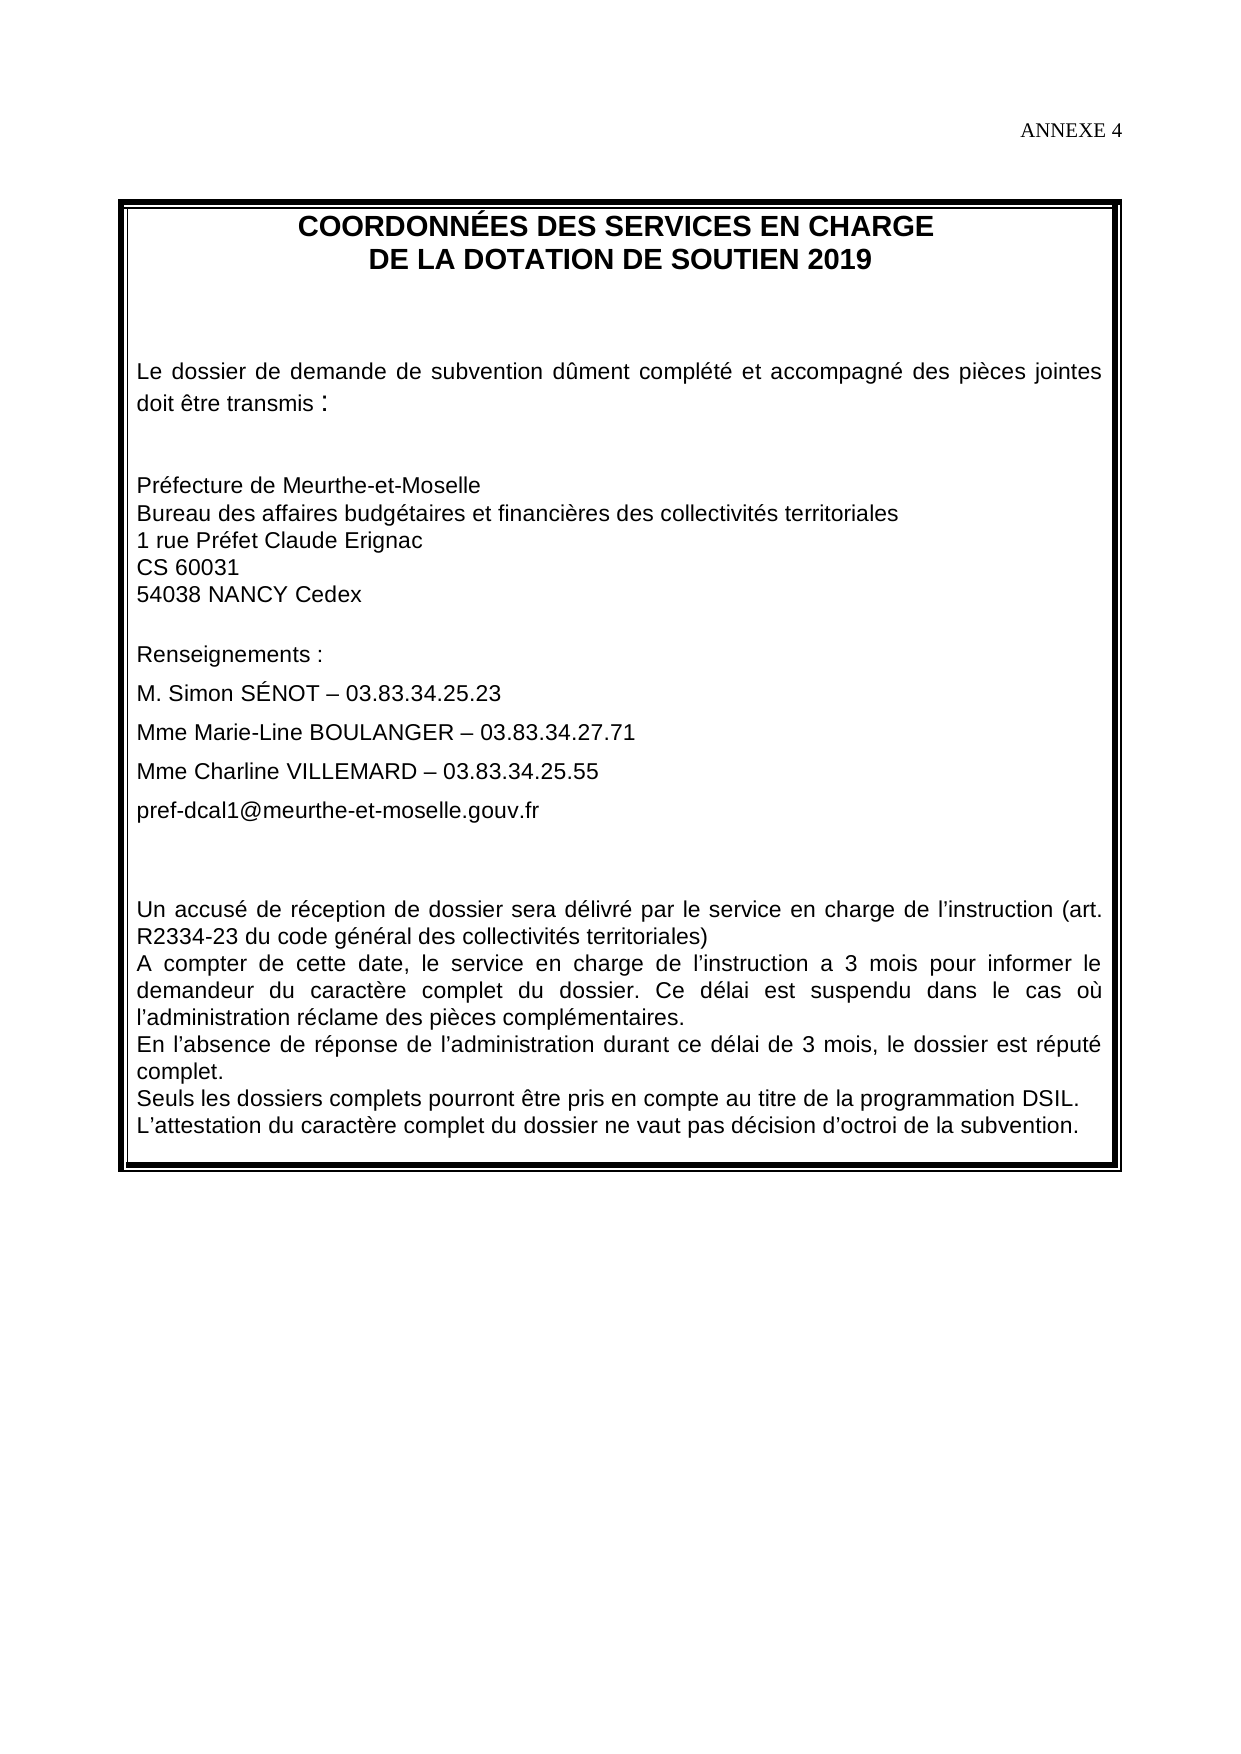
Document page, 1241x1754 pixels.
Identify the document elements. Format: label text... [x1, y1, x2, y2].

text A compter de cette date, le service en charge de l’instruction a 3 mois pour informer le demandeur du caractère complet du dossier. Ce délai est suspendu dans le cas où l’administration réclame des pièces complémentaires. [128, 939, 1112, 1021]
text DE LA DOTATION DE SOUTIEN 2019 [128, 232, 1112, 276]
text Un accusé de réception de dossier sera délivré par le service en charge de l’instruction (art. R2334-23 du code général des collectivités territoriales) [128, 885, 1112, 939]
text Mme Charline VILLEMARD – 03.83.34.25.55 [128, 747, 1112, 784]
text 54038 NANCY Cedex [128, 570, 1112, 607]
text Seuls les dossiers complets pourront être pris en compte au titre de la programmation DSIL. [128, 1075, 1112, 1102]
text M. Simon SÉNOT – 03.83.34.25.23 [128, 669, 1112, 706]
text L’attestation du caractère complet du dossier ne vaut pas décision d’octroi de la subvention. [124, 1102, 1120, 1170]
text COORDONNÉES DES SERVICES EN CHARGE [128, 209, 1112, 232]
text pref-dcal1@meurthe-et-moselle.gouv.fr [128, 786, 1112, 823]
text 1 rue Préfet Claude Erignac [128, 516, 1112, 543]
text Renseignements : [128, 630, 1112, 667]
text Le dossier de demande de subvention dûment complété et accompagné des pièces jointes doit être transmis : [128, 347, 1112, 418]
text Bureau des affaires budgétaires et financières des collectivités territoriales [128, 489, 1112, 516]
text En l’absence de réponse de l’administration durant ce délai de 3 mois, le dossier est réputé complet. [128, 1021, 1112, 1075]
text Préfecture de Meurthe-et-Moselle [128, 462, 1112, 489]
text CS 60031 [128, 543, 1112, 570]
text Mme Marie-Line BOULANGER – 03.83.34.27.71 [128, 708, 1112, 745]
